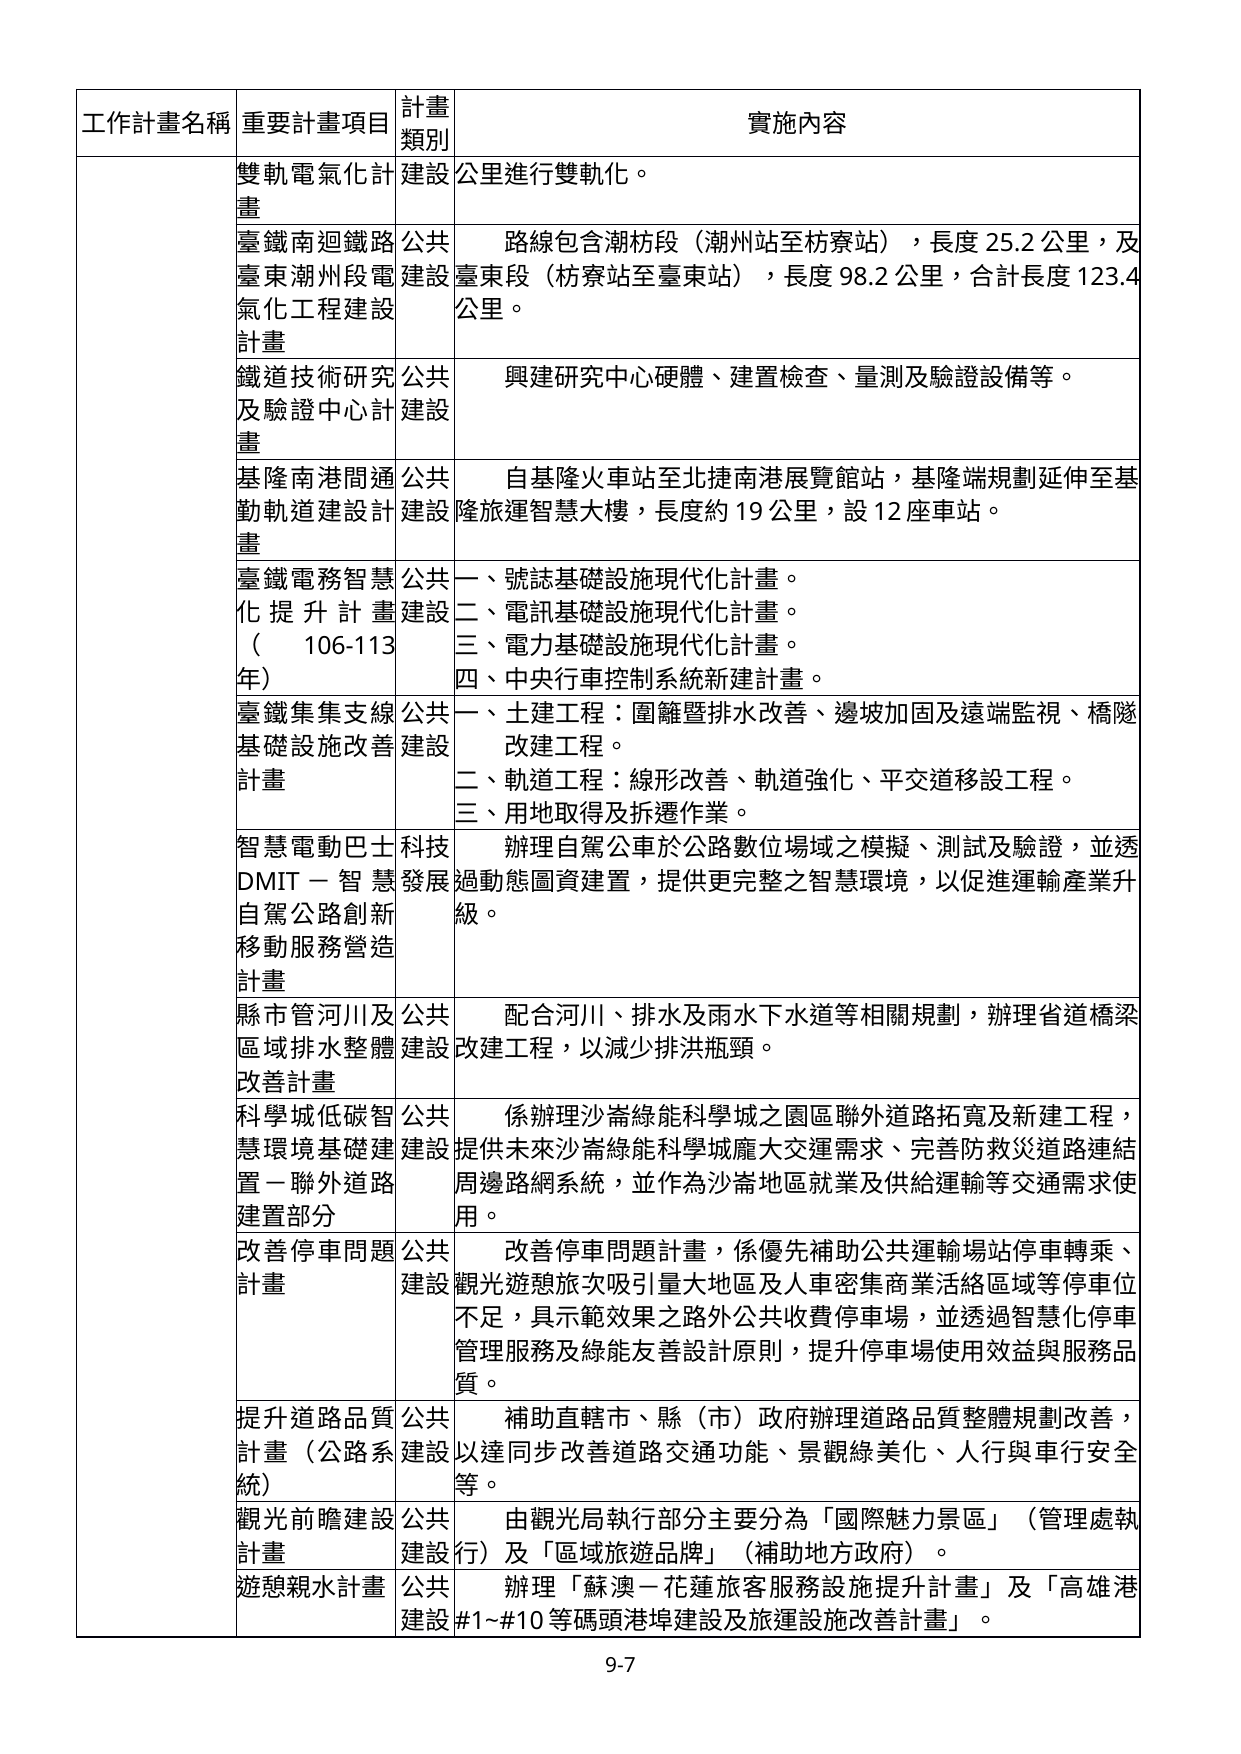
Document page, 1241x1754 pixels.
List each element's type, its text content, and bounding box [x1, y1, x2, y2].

table_cell 公共建設 [396, 696, 454, 829]
table_header 實施內容 [455, 90, 1139, 156]
table_header 工作計畫名稱 [77, 90, 236, 156]
table_cell 公共建設 [396, 1502, 454, 1569]
table_cell 臺鐵南迴鐵路臺東潮州段電氣化工程建設計畫 [237, 225, 395, 358]
table_cell 一、號誌基礎設施現代化計畫。 二、電訊基礎設施現代化計畫。 三、電力基礎設施現代化計畫。 四、中央行車控制系統新建計畫。 [455, 561, 1139, 695]
table_cell 縣市管河川及區域排水整體改善計畫 [237, 998, 395, 1098]
table_cell 路線包含潮枋段（潮州站至枋寮站），長度25.2公里，及臺東段（枋寮站至臺東站），長度98.2公里，合計長度123.4公里。 [455, 225, 1139, 358]
table_cell 臺鐵電務智慧化提升計畫（106-113年） [237, 561, 395, 695]
table_cell 係辦理沙崙綠能科學城之園區聯外道路拓寬及新建工程，提供未來沙崙綠能科學城龐大交運需求、完善防救災道路連結周邊路網系統，並作為沙崙地區就業及供給運輸等交通需求使用。 [455, 1099, 1139, 1232]
table_cell 公共建設 [396, 998, 454, 1098]
table_cell 公共建設 [396, 359, 454, 459]
table_cell 雙軌電氣化計畫 [237, 157, 395, 224]
table_cell 遊憩親水計畫 [237, 1570, 395, 1636]
table_cell 改善停車問題計畫 [237, 1233, 395, 1400]
table_cell 智慧電動巴士DMIT－智慧自駕公路創新移動服務營造計畫 [237, 830, 395, 997]
table_cell 公共建設 [396, 1401, 454, 1501]
table_cell 公共建設 [396, 1233, 454, 1400]
table_cell 提升道路品質計畫（公路系統） [237, 1401, 395, 1501]
table_cell 辦理自駕公車於公路數位場域之模擬、測試及驗證，並透過動態圖資建置，提供更完整之智慧環境，以促進運輸產業升級。 [455, 830, 1139, 997]
table_cell 觀光前瞻建設計畫 [237, 1502, 395, 1569]
table_cell 科學城低碳智慧環境基礎建置－聯外道路建置部分 [237, 1099, 395, 1232]
table_cell 公共建設 [396, 225, 454, 358]
table_cell 公共建設 [396, 1099, 454, 1232]
table_cell 由觀光局執行部分主要分為「國際魅力景區」（管理處執行）及「區域旅遊品牌」（補助地方政府）。 [455, 1502, 1139, 1569]
table_cell 臺鐵集集支線基礎設施改善計畫 [237, 696, 395, 829]
table_cell 補助直轄市、縣（市）政府辦理道路品質整體規劃改善，以達同步改善道路交通功能、景觀綠美化、人行與車行安全等。 [455, 1401, 1139, 1501]
table_cell 自基隆火車站至北捷南港展覽館站，基隆端規劃延伸至基隆旅運智慧大樓，長度約19公里，設12座車站。 [455, 460, 1139, 560]
table_cell 興建研究中心硬體、建置檢查、量測及驗證設備等。 [455, 359, 1139, 459]
table_cell 公共建設 [396, 561, 454, 695]
table_header 計畫類別 [396, 90, 454, 156]
table_cell 建設 [396, 157, 454, 224]
table_cell 一、土建工程：圍籬暨排水改善、邊坡加固及遠端監視、橋隧改建工程。 二、軌道工程：線形改善、軌道強化、平交道移設工程。 三、用地取得及拆遷作業。 [455, 696, 1139, 829]
table_cell 鐵道技術研究及驗證中心計畫 [237, 359, 395, 459]
table_cell 辦理「蘇澳－花蓮旅客服務設施提升計畫」及「高雄港#1~#10等碼頭港埠建設及旅運設施改善計畫」。 [455, 1570, 1139, 1636]
table_cell 配合河川、排水及雨水下水道等相關規劃，辦理省道橋梁改建工程，以減少排洪瓶頸。 [455, 998, 1139, 1098]
table_cell 公里進行雙軌化。 [455, 157, 1139, 224]
table_cell 公共建設 [396, 460, 454, 560]
table_cell 改善停車問題計畫，係優先補助公共運輸場站停車轉乘、觀光遊憩旅次吸引量大地區及人車密集商業活絡區域等停車位不足，具示範效果之路外公共收費停車場，並透過智慧化停車管理服務及綠能友善設計原則，提升停車場使用效益與服務品質。 [455, 1233, 1139, 1400]
table_cell 科技發展 [396, 830, 454, 997]
table_header 重要計畫項目 [237, 90, 395, 156]
table_cell 公共建設 [396, 1570, 454, 1636]
table_cell [77, 157, 236, 1636]
table_cell 基隆南港間通勤軌道建設計畫 [237, 460, 395, 560]
